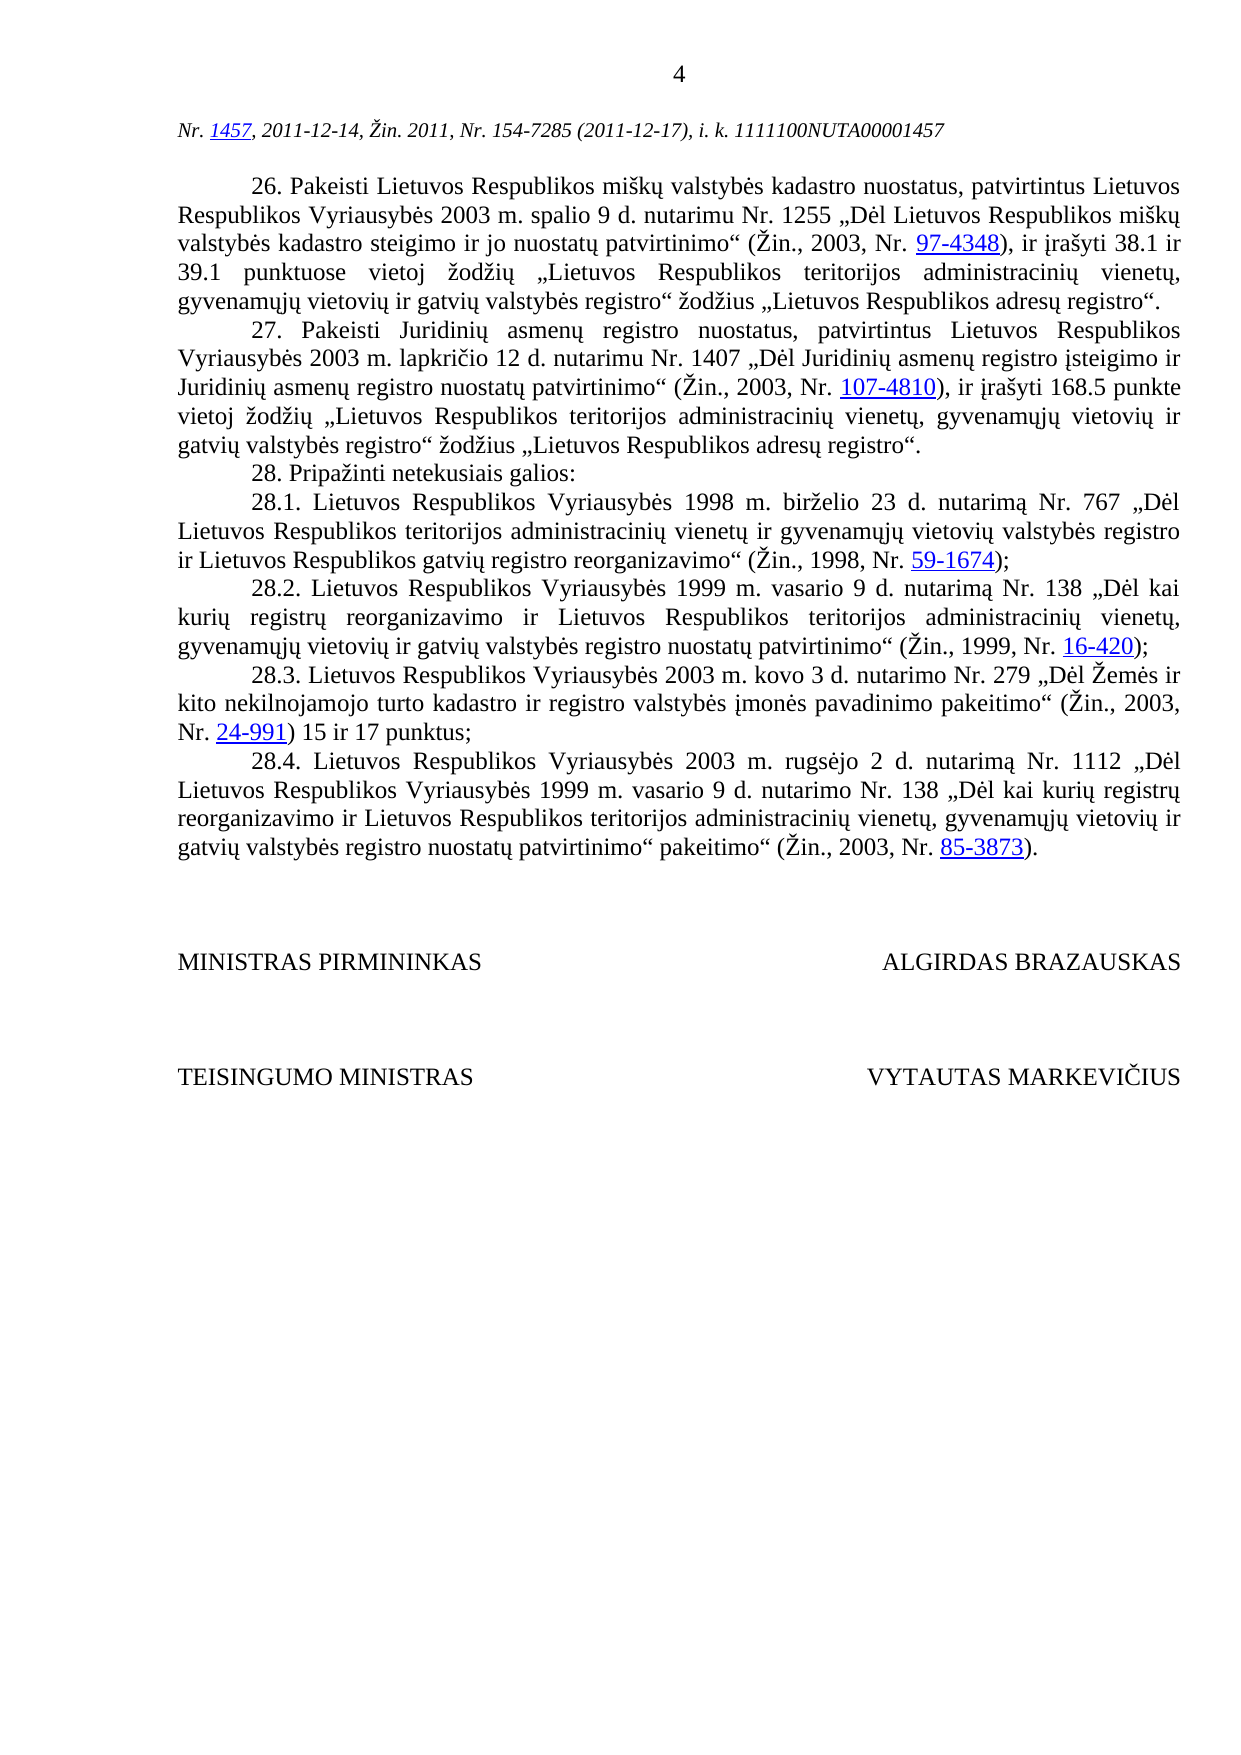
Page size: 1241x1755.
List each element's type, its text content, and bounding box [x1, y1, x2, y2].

text 28. Pripažinti netekusiais galios: [177, 458, 1181, 487]
text 28.2. Lietuvos Respublikos Vyriausybės 1999 m. vasario 9 d. nutarimą Nr. 138 „Dėl kai kurių registrų reorganizavimo ir Lietuvos Respublikos teritorijos administracinių vienetų, gyvenamųjų vietovių ir gatvių valstybės registro nuostatų patvirtinimo“ (Žin., 1999, Nr. 16-420); [177, 573, 1181, 660]
text 28.1. Lietuvos Respublikos Vyriausybės 1998 m. birželio 23 d. nutarimą Nr. 767 „Dėl Lietuvos Respublikos teritorijos administracinių vienetų ir gyvenamųjų vietovių valstybės registro ir Lietuvos Respublikos gatvių registro reorganizavimo“ (Žin., 1998, Nr. 59-1674); [177, 487, 1181, 573]
text 27. Pakeisti Juridinių asmenų registro nuostatus, patvirtintus Lietuvos Respublikos Vyriausybės 2003 m. lapkričio 12 d. nutarimu Nr. 1407 „Dėl Juridinių asmenų registro įsteigimo ir Juridinių asmenų registro nuostatų patvirtinimo“ (Žin., 2003, Nr. 107-4810), ir įrašyti 168.5 punkte vietoj žodžių „Lietuvos Respublikos teritorijos administracinių vienetų, gyvenamųjų vietovių ir gatvių valstybės registro“ žodžius „Lietuvos Respublikos adresų registro“. [177, 315, 1181, 458]
text MINISTRAS PIRMININKAS ALGIRDAS BRAZAUSKAS [177, 947, 1181, 976]
text 28.3. Lietuvos Respublikos Vyriausybės 2003 m. kovo 3 d. nutarimo Nr. 279 „Dėl Žemės ir kito nekilnojamojo turto kadastro ir registro valstybės įmonės pavadinimo pakeitimo“ (Žin., 2003, Nr. 24-991) 15 ir 17 punktus; [177, 660, 1181, 746]
text Nr. 1457, 2011-12-14, Žin. 2011, Nr. 154-7285 (2011-12-17), i. k. 1111100NUTA00001457 [177, 118, 1181, 142]
text 26. Pakeisti Lietuvos Respublikos miškų valstybės kadastro nuostatus, patvirtintus Lietuvos Respublikos Vyriausybės 2003 m. spalio 9 d. nutarimu Nr. 1255 „Dėl Lietuvos Respublikos miškų valstybės kadastro steigimo ir jo nuostatų patvirtinimo“ (Žin., 2003, Nr. 97-4348), ir įrašyti 38.1 ir 39.1 punktuose vietoj žodžių „Lietuvos Respublikos teritorijos administracinių vienetų, gyvenamųjų vietovių ir gatvių valstybės registro“ žodžius „Lietuvos Respublikos adresų registro“. [177, 171, 1181, 315]
text TEISINGUMO MINISTRAS VYTAUTAS MARKEVIČIUS [177, 1062, 1181, 1091]
text 28.4. Lietuvos Respublikos Vyriausybės 2003 m. rugsėjo 2 d. nutarimą Nr. 1112 „Dėl Lietuvos Respublikos Vyriausybės 1999 m. vasario 9 d. nutarimo Nr. 138 „Dėl kai kurių registrų reorganizavimo ir Lietuvos Respublikos teritorijos administracinių vienetų, gyvenamųjų vietovių ir gatvių valstybės registro nuostatų patvirtinimo“ pakeitimo“ (Žin., 2003, Nr. 85-3873). [177, 746, 1181, 861]
